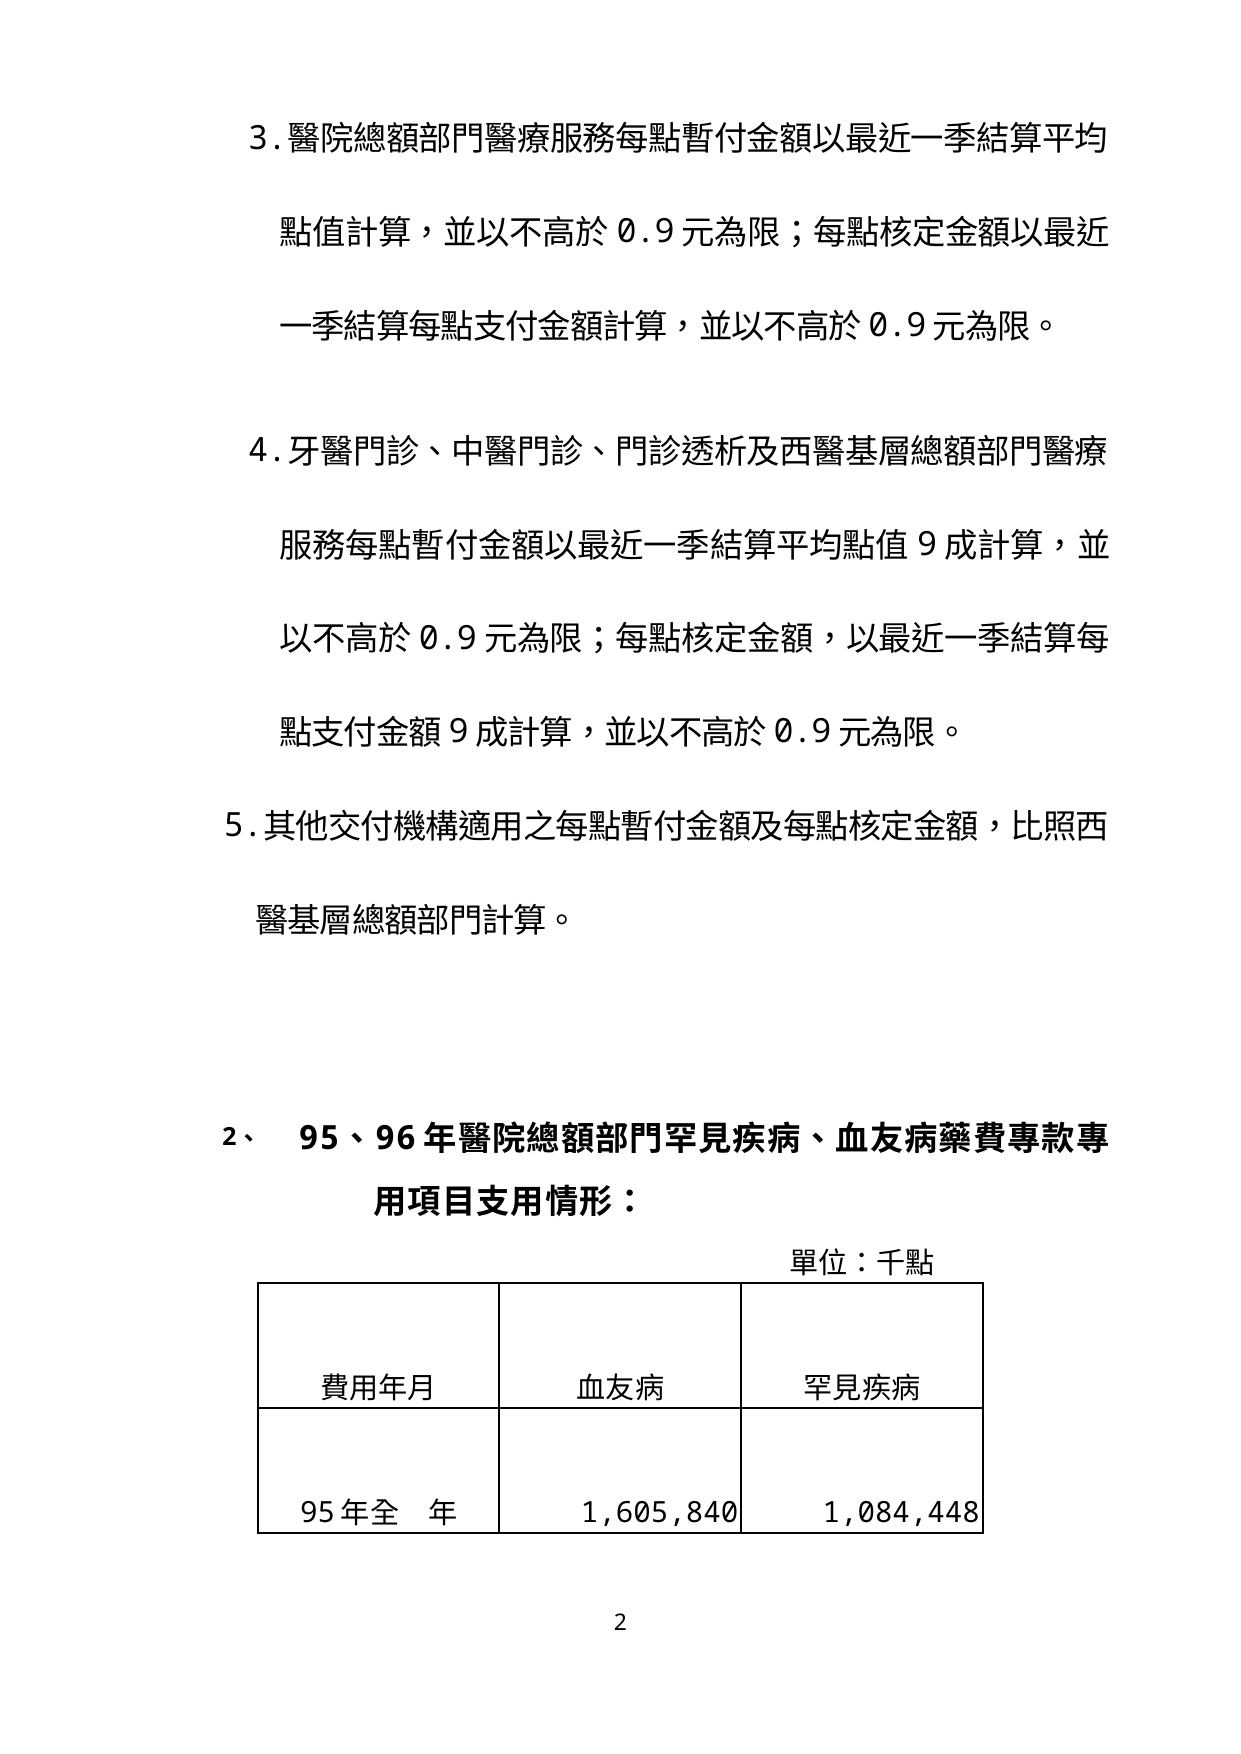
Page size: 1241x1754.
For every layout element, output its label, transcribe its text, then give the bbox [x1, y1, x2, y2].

text 4.牙醫門診、中醫門診、門診透析及西醫基層總額部門醫療服務每點暫付金額以最近一季結算平均點值9成計算，並以不高於0.9元為限；每點核定金額，以最近一季結算每點支付金額9成計算，並以不高於0.9元為限。 [248, 407, 1110, 751]
table_cell 血友病 [500, 1284, 740, 1407]
table_cell 費用年月 [259, 1284, 498, 1407]
list 95、96年醫院總額部門罕見疾病、血友病藥費專款專用項目支用情形： [222, 1094, 1110, 1219]
table_header 單位：千點 [741, 1220, 983, 1282]
table_header [499, 1220, 741, 1282]
table_cell 1,605,840 [500, 1409, 740, 1532]
table_cell 罕見疾病 [742, 1284, 982, 1407]
table_header [258, 1220, 499, 1282]
table_cell 1,084,448 [742, 1409, 982, 1532]
text 5.其他交付機構適用之每點暫付金額及每點核定金額，比照西醫基層總額部門計算。 [224, 782, 1110, 938]
table_cell 95年全 年 [259, 1409, 498, 1532]
text 3.醫院總額部門醫療服務每點暫付金額以最近一季結算平均點值計算，並以不高於0.9元為限；每點核定金額以最近一季結算每點支付金額計算，並以不高於0.9元為限。 [248, 94, 1110, 344]
